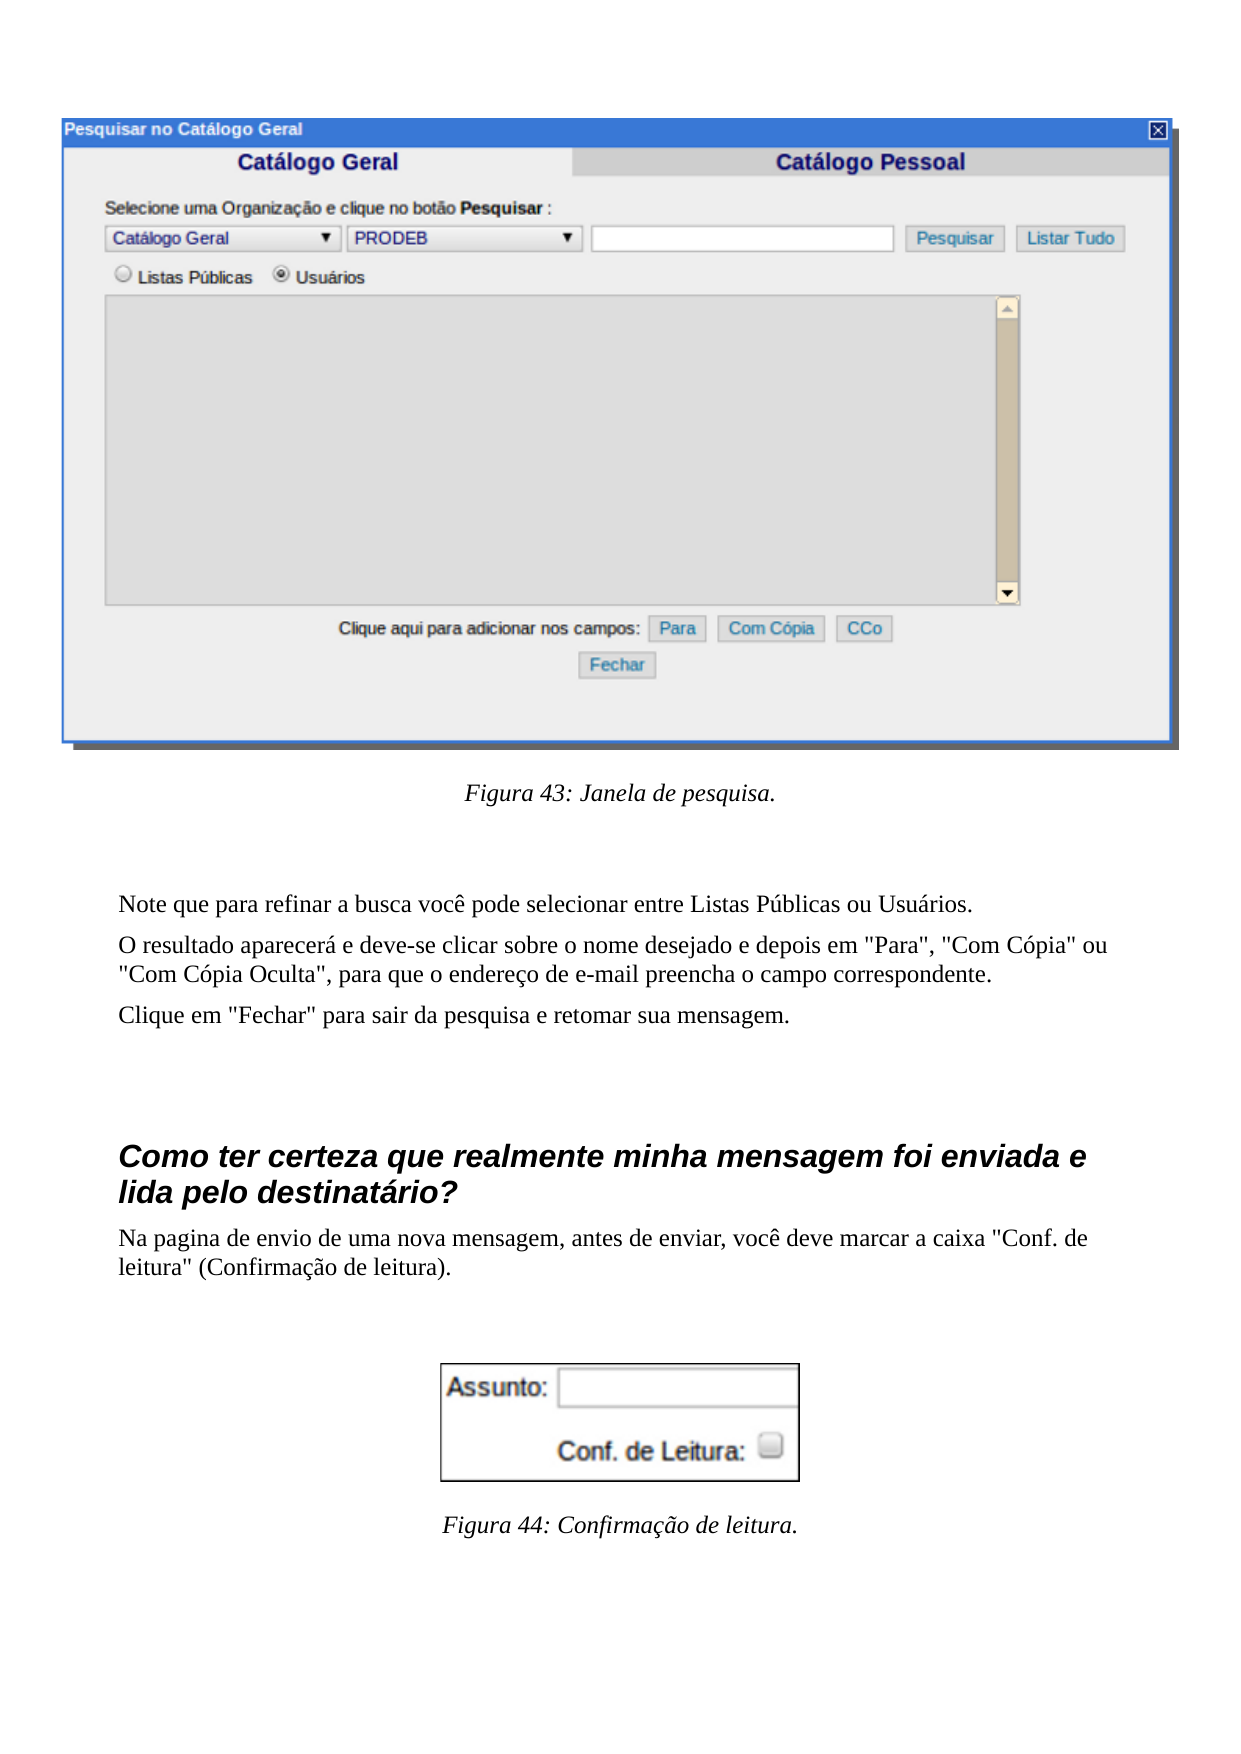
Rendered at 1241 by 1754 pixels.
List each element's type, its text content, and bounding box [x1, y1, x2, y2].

text Figura 44: Confirmação de leitura. [118, 1363, 1122, 1539]
picture [440, 1363, 800, 1482]
picture [61, 118, 1179, 750]
text O resultado aparecerá e deve-se clicar sobre o nome desejado e depois em "Para", "Com Cópia" ou "Com Cópia Oculta", para que o endereço de e-mail preencha o campo correspondente. [118, 931, 1122, 988]
text Clique em "Fechar" para sair da pesquisa e retomar sua mensagem. [118, 1001, 1122, 1029]
subtitle Como ter certeza que realmente minha mensagem foi enviada e lida pelo destinatário? [118, 1137, 1122, 1211]
text Na pagina de envio de uma nova mensagem, antes de enviar, você deve marcar a caixa "Conf. de leitura" (Confirmação de leitura). [118, 1223, 1122, 1281]
text Figura 43: Janela de pesquisa. [118, 750, 1122, 807]
text Note que para refinar a busca você pode selecionar entre Listas Públicas ou Usuários. [118, 889, 1122, 918]
